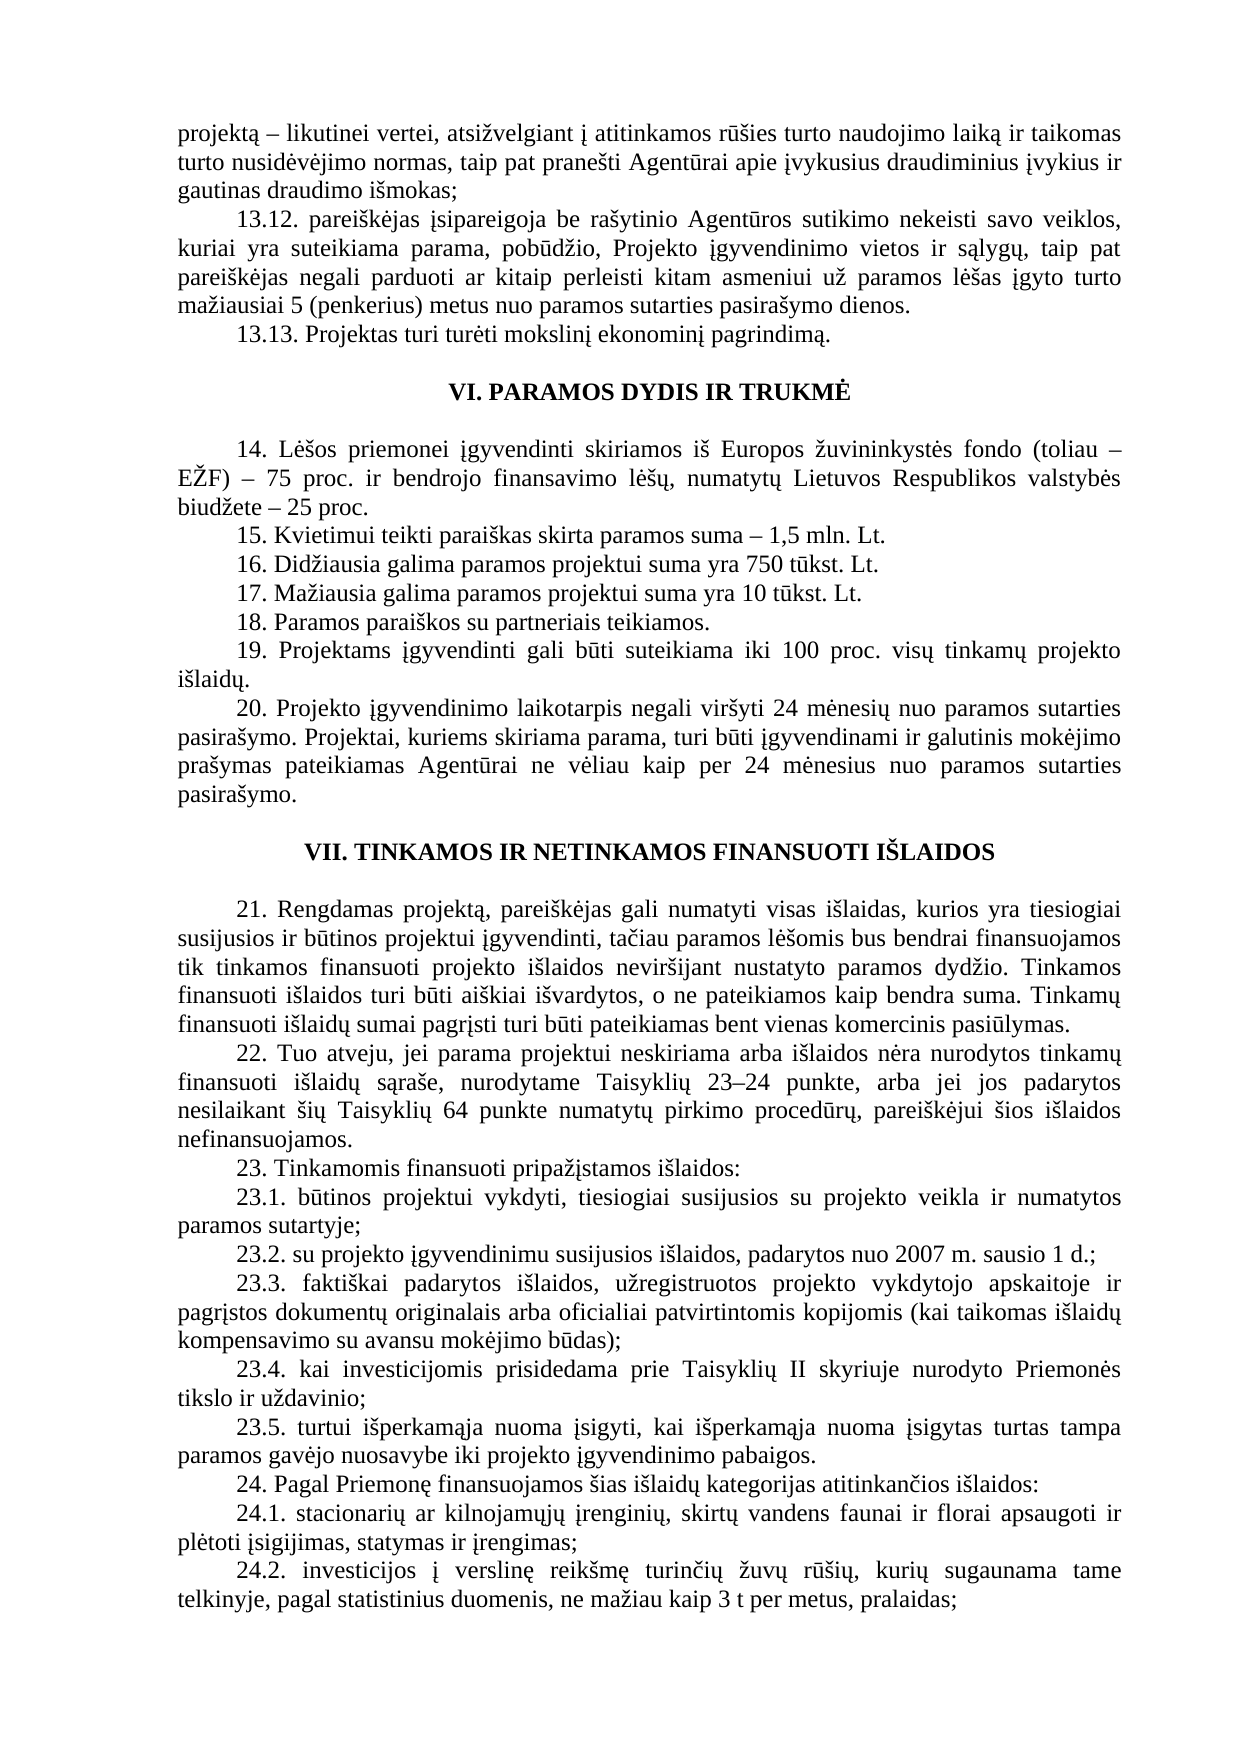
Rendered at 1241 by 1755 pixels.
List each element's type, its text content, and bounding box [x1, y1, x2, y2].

text 14. Lėšos priemonei įgyvendinti skiriamos iš Europos žuvininkystės fondo (toliau – EŽF) – 75 proc. ir bendrojo finansavimo lėšų, numatytų Lietuvos Respublikos valstybės biudžete – 25 proc. [177, 434, 1122, 521]
text VI. PARAMOS DYDIS IR TRUKMĖ [177, 377, 1122, 406]
text 24. Pagal Priemonę finansuojamos šias išlaidų kategorijas atitinkančios išlaidos: [177, 1469, 1122, 1498]
text 23.5. turtui išperkamąja nuoma įsigyti, kai išperkamąja nuoma įsigytas turtas tampa paramos gavėjo nuosavybe iki projekto įgyvendinimo pabaigos. [177, 1412, 1122, 1469]
text VII. TINKAMOS IR NETINKAMOS FINANSUOTI IŠLAIDOS [177, 837, 1122, 866]
text 23.4. kai investicijomis prisidedama prie Taisyklių II skyriuje nurodyto Priemonės tikslo ir uždavinio; [177, 1354, 1122, 1412]
text 21. Rengdamas projektą, pareiškėjas gali numatyti visas išlaidas, kurios yra tiesiogiai susijusios ir būtinos projektui įgyvendinti, tačiau paramos lėšomis bus bendrai finansuojamos tik tinkamos finansuoti projekto išlaidos neviršijant nustatyto paramos dydžio. Tinkamos finansuoti išlaidos turi būti aiškiai išvardytos, o ne pateikiamos kaip bendra suma. Tinkamų finansuoti išlaidų sumai pagrįsti turi būti pateikiamas bent vienas komercinis pasiūlymas. [177, 894, 1122, 1038]
text 15. Kvietimui teikti paraiškas skirta paramos suma – 1,5 mln. Lt. [177, 521, 1122, 549]
text projektą – likutinei vertei, atsižvelgiant į atitinkamos rūšies turto naudojimo laiką ir taikomas turto nusidėvėjimo normas, taip pat pranešti Agentūrai apie įvykusius draudiminius įvykius ir gautinas draudimo išmokas; [177, 118, 1122, 204]
text 22. Tuo atveju, jei parama projektui neskiriama arba išlaidos nėra nurodytos tinkamų finansuoti išlaidų sąraše, nurodytame Taisyklių 23–24 punkte, arba jei jos padarytos nesilaikant šių Taisyklių 64 punkte numatytų pirkimo procedūrų, pareiškėjui šios išlaidos nefinansuojamos. [177, 1038, 1122, 1153]
text 13.13. Projektas turi turėti mokslinį ekonominį pagrindimą. [177, 319, 1122, 348]
text 19. Projektams įgyvendinti gali būti suteikiama iki 100 proc. visų tinkamų projekto išlaidų. [177, 636, 1122, 693]
text 13.12. pareiškėjas įsipareigoja be rašytinio Agentūros sutikimo nekeisti savo veiklos, kuriai yra suteikiama parama, pobūdžio, Projekto įgyvendinimo vietos ir sąlygų, taip pat pareiškėjas negali parduoti ar kitaip perleisti kitam asmeniui už paramos lėšas įgyto turto mažiausiai 5 (penkerius) metus nuo paramos sutarties pasirašymo dienos. [177, 204, 1122, 319]
text 17. Mažiausia galima paramos projektui suma yra 10 tūkst. Lt. [177, 578, 1122, 607]
text 23. Tinkamomis finansuoti pripažįstamos išlaidos: [177, 1153, 1122, 1182]
text 23.3. faktiškai padarytos išlaidos, užregistruotos projekto vykdytojo apskaitoje ir pagrįstos dokumentų originalais arba oficialiai patvirtintomis kopijomis (kai taikomas išlaidų kompensavimo su avansu mokėjimo būdas); [177, 1268, 1122, 1354]
text 24.2. investicijos į verslinę reikšmę turinčių žuvų rūšių, kurių sugaunama tame telkinyje, pagal statistinius duomenis, ne mažiau kaip 3 t per metus, pralaidas; [177, 1556, 1122, 1613]
text 23.1. būtinos projektui vykdyti, tiesiogiai susijusios su projekto veikla ir numatytos paramos sutartyje; [177, 1182, 1122, 1239]
text 16. Didžiausia galima paramos projektui suma yra 750 tūkst. Lt. [177, 549, 1122, 578]
text 18. Paramos paraiškos su partneriais teikiamos. [177, 607, 1122, 636]
text 23.2. su projekto įgyvendinimu susijusios išlaidos, padarytos nuo 2007 m. sausio 1 d.; [177, 1239, 1122, 1268]
text 20. Projekto įgyvendinimo laikotarpis negali viršyti 24 mėnesių nuo paramos sutarties pasirašymo. Projektai, kuriems skiriama parama, turi būti įgyvendinami ir galutinis mokėjimo prašymas pateikiamas Agentūrai ne vėliau kaip per 24 mėnesius nuo paramos sutarties pasirašymo. [177, 693, 1122, 808]
text 24.1. stacionarių ar kilnojamųjų įrenginių, skirtų vandens faunai ir florai apsaugoti ir plėtoti įsigijimas, statymas ir įrengimas; [177, 1498, 1122, 1556]
